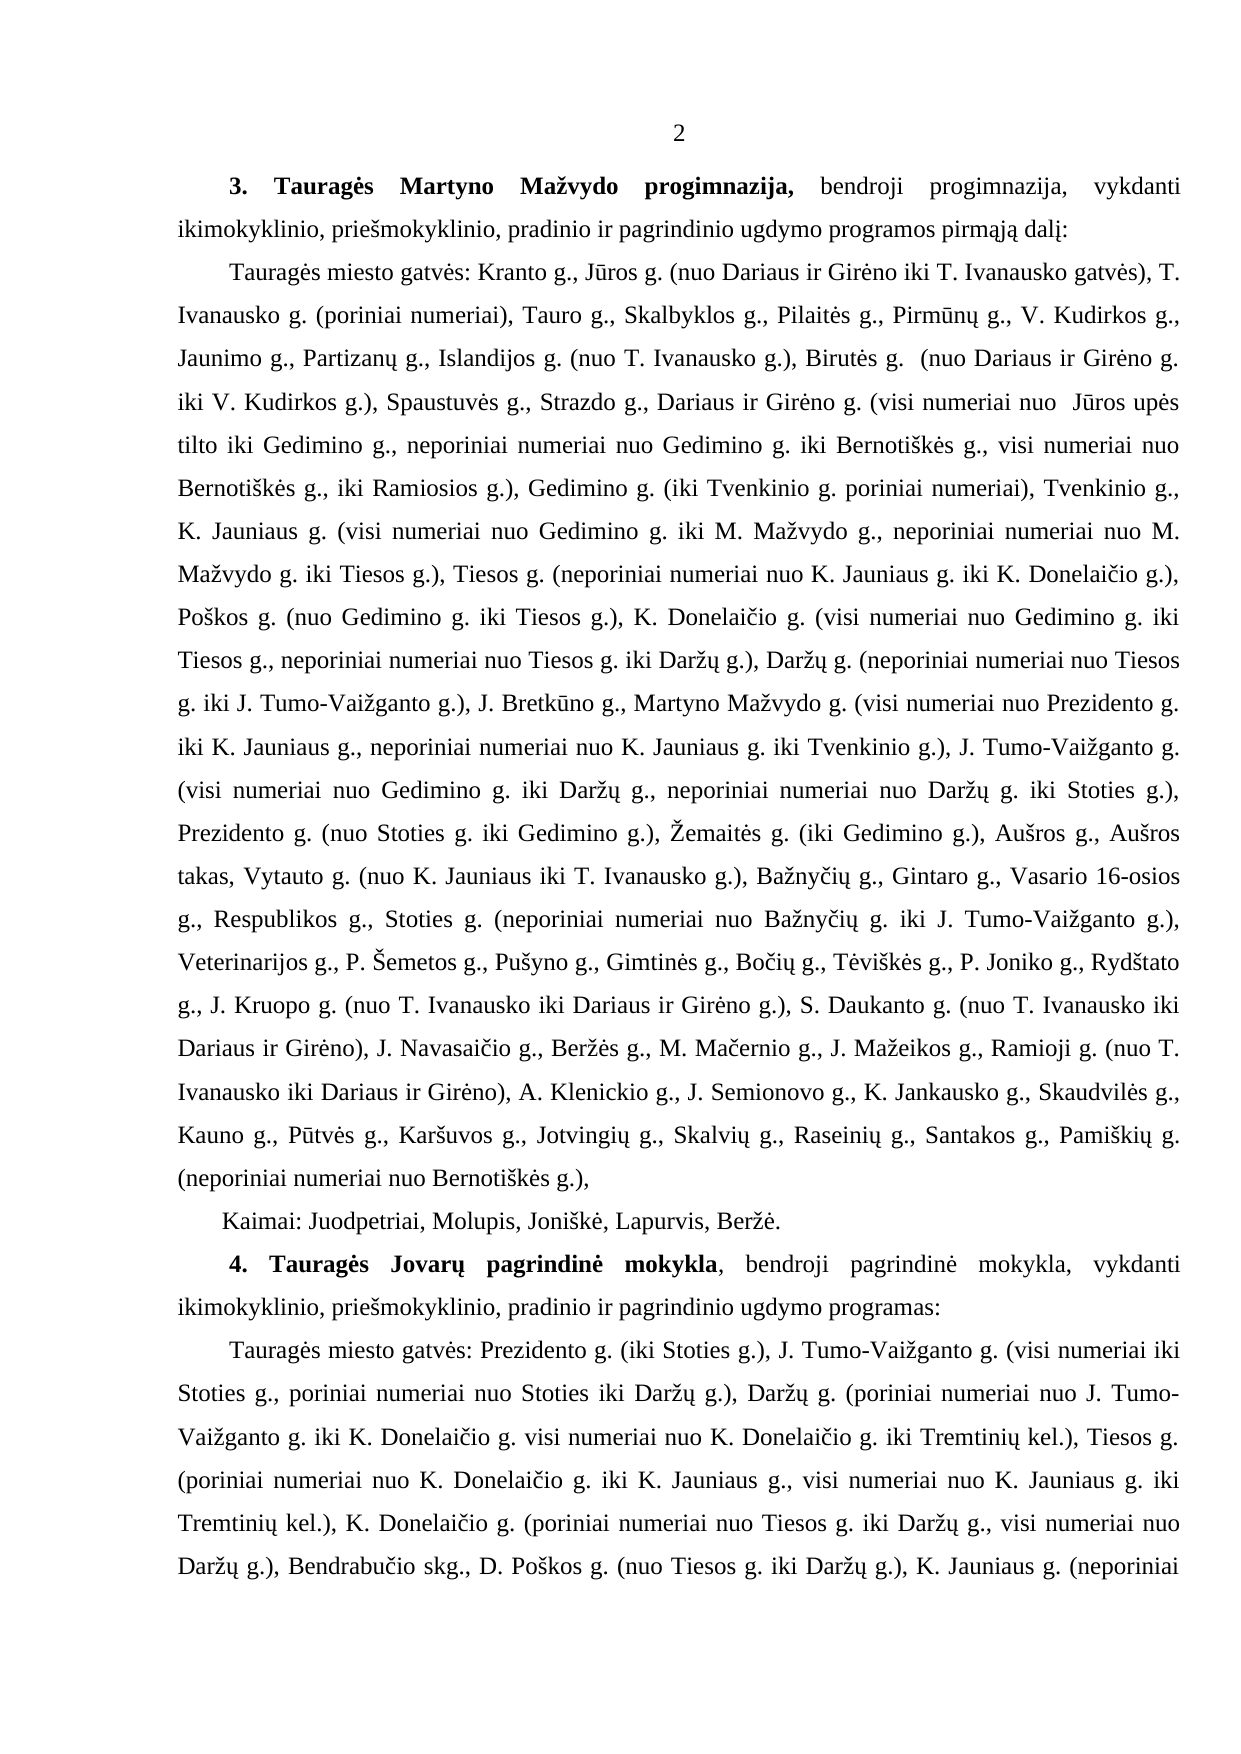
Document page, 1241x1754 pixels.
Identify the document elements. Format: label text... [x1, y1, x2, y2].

text 4. Tauragės Jovarų pagrindinė mokykla, bendroji pagrindinė mokykla, vykdanti ikimokyklinio, priešmokyklinio, pradinio ir pagrindinio ugdymo programas: [177, 1249, 1181, 1321]
text Tauragės miesto gatvės: Prezidento g. (iki Stoties g.), J. Tumo-Vaižganto g. (visi numeriai iki Stoties g., poriniai numeriai nuo Stoties iki Daržų g.), Daržų g. (poriniai numeriai nuo J. Tumo-Vaižganto g. iki K. Donelaičio g. visi numeriai nuo K. Donelaičio g. iki Tremtinių kel.), Tiesos g. (poriniai numeriai nuo K. Donelaičio g. iki K. Jauniaus g., visi numeriai nuo K. Jauniaus g. iki Tremtinių kel.), K. Donelaičio g. (poriniai numeriai nuo Tiesos g. iki Daržų g., visi numeriai nuo Daržų g.), Bendrabučio skg., D. Poškos g. (nuo Tiesos g. iki Daržų g.), K. Jauniaus g. (neporiniai [177, 1335, 1181, 1580]
text Kaimai: Juodpetriai, Molupis, Joniškė, Lapurvis, Beržė. [177, 1206, 1181, 1235]
text 3. Tauragės Martyno Mažvydo progimnazija, bendroji progimnazija, vykdanti ikimokyklinio, priešmokyklinio, pradinio ir pagrindinio ugdymo programos pirmąją dalį: [177, 171, 1181, 243]
text Tauragės miesto gatvės: Kranto g., Jūros g. (nuo Dariaus ir Girėno iki T. Ivanausko gatvės), T. Ivanausko g. (poriniai numeriai), Tauro g., Skalbyklos g., Pilaitės g., Pirmūnų g., V. Kudirkos g., Jaunimo g., Partizanų g., Islandijos g. (nuo T. Ivanausko g.), Birutės g. (nuo Dariaus ir Girėno g. iki V. Kudirkos g.), Spaustuvės g., Strazdo g., Dariaus ir Girėno g. (visi numeriai nuo Jūros upės tilto iki Gedimino g., neporiniai numeriai nuo Gedimino g. iki Bernotiškės g., visi numeriai nuo Bernotiškės g., iki Ramiosios g.), Gedimino g. (iki Tvenkinio g. poriniai numeriai), Tvenkinio g., K. Jauniaus g. (visi numeriai nuo Gedimino g. iki M. Mažvydo g., neporiniai numeriai nuo M. Mažvydo g. iki Tiesos g.), Tiesos g. (neporiniai numeriai nuo K. Jauniaus g. iki K. Donelaičio g.), Poškos g. (nuo Gedimino g. iki Tiesos g.), K. Donelaičio g. (visi numeriai nuo Gedimino g. iki Tiesos g., neporiniai numeriai nuo Tiesos g. iki Daržų g.), Daržų g. (neporiniai numeriai nuo Tiesos g. iki J. Tumo-Vaižganto g.), J. Bretkūno g., Martyno Mažvydo g. (visi numeriai nuo Prezidento g. iki K. Jauniaus g., neporiniai numeriai nuo K. Jauniaus g. iki Tvenkinio g.), J. Tumo-Vaižganto g. (visi numeriai nuo Gedimino g. iki Daržų g., neporiniai numeriai nuo Daržų g. iki Stoties g.), Prezidento g. (nuo Stoties g. iki Gedimino g.), Žemaitės g. (iki Gedimino g.), Aušros g., Aušros takas, Vytauto g. (nuo K. Jauniaus iki T. Ivanausko g.), Bažnyčių g., Gintaro g., Vasario 16-osios g., Respublikos g., Stoties g. (neporiniai numeriai nuo Bažnyčių g. iki J. Tumo-Vaižganto g.), Veterinarijos g., P. Šemetos g., Pušyno g., Gimtinės g., Bočių g., Tėviškės g., P. Joniko g., Rydštato g., J. Kruopo g. (nuo T. Ivanausko iki Dariaus ir Girėno g.), S. Daukanto g. (nuo T. Ivanausko iki Dariaus ir Girėno), J. Navasaičio g., Beržės g., M. Mačernio g., J. Mažeikos g., Ramioji g. (nuo T. Ivanausko iki Dariaus ir Girėno), A. Klenickio g., J. Semionovo g., K. Jankausko g., Skaudvilės g., Kauno g., Pūtvės g., Karšuvos g., Jotvingių g., Skalvių g., Raseinių g., Santakos g., Pamiškių g. (neporiniai numeriai nuo Bernotiškės g.), [177, 257, 1181, 1192]
